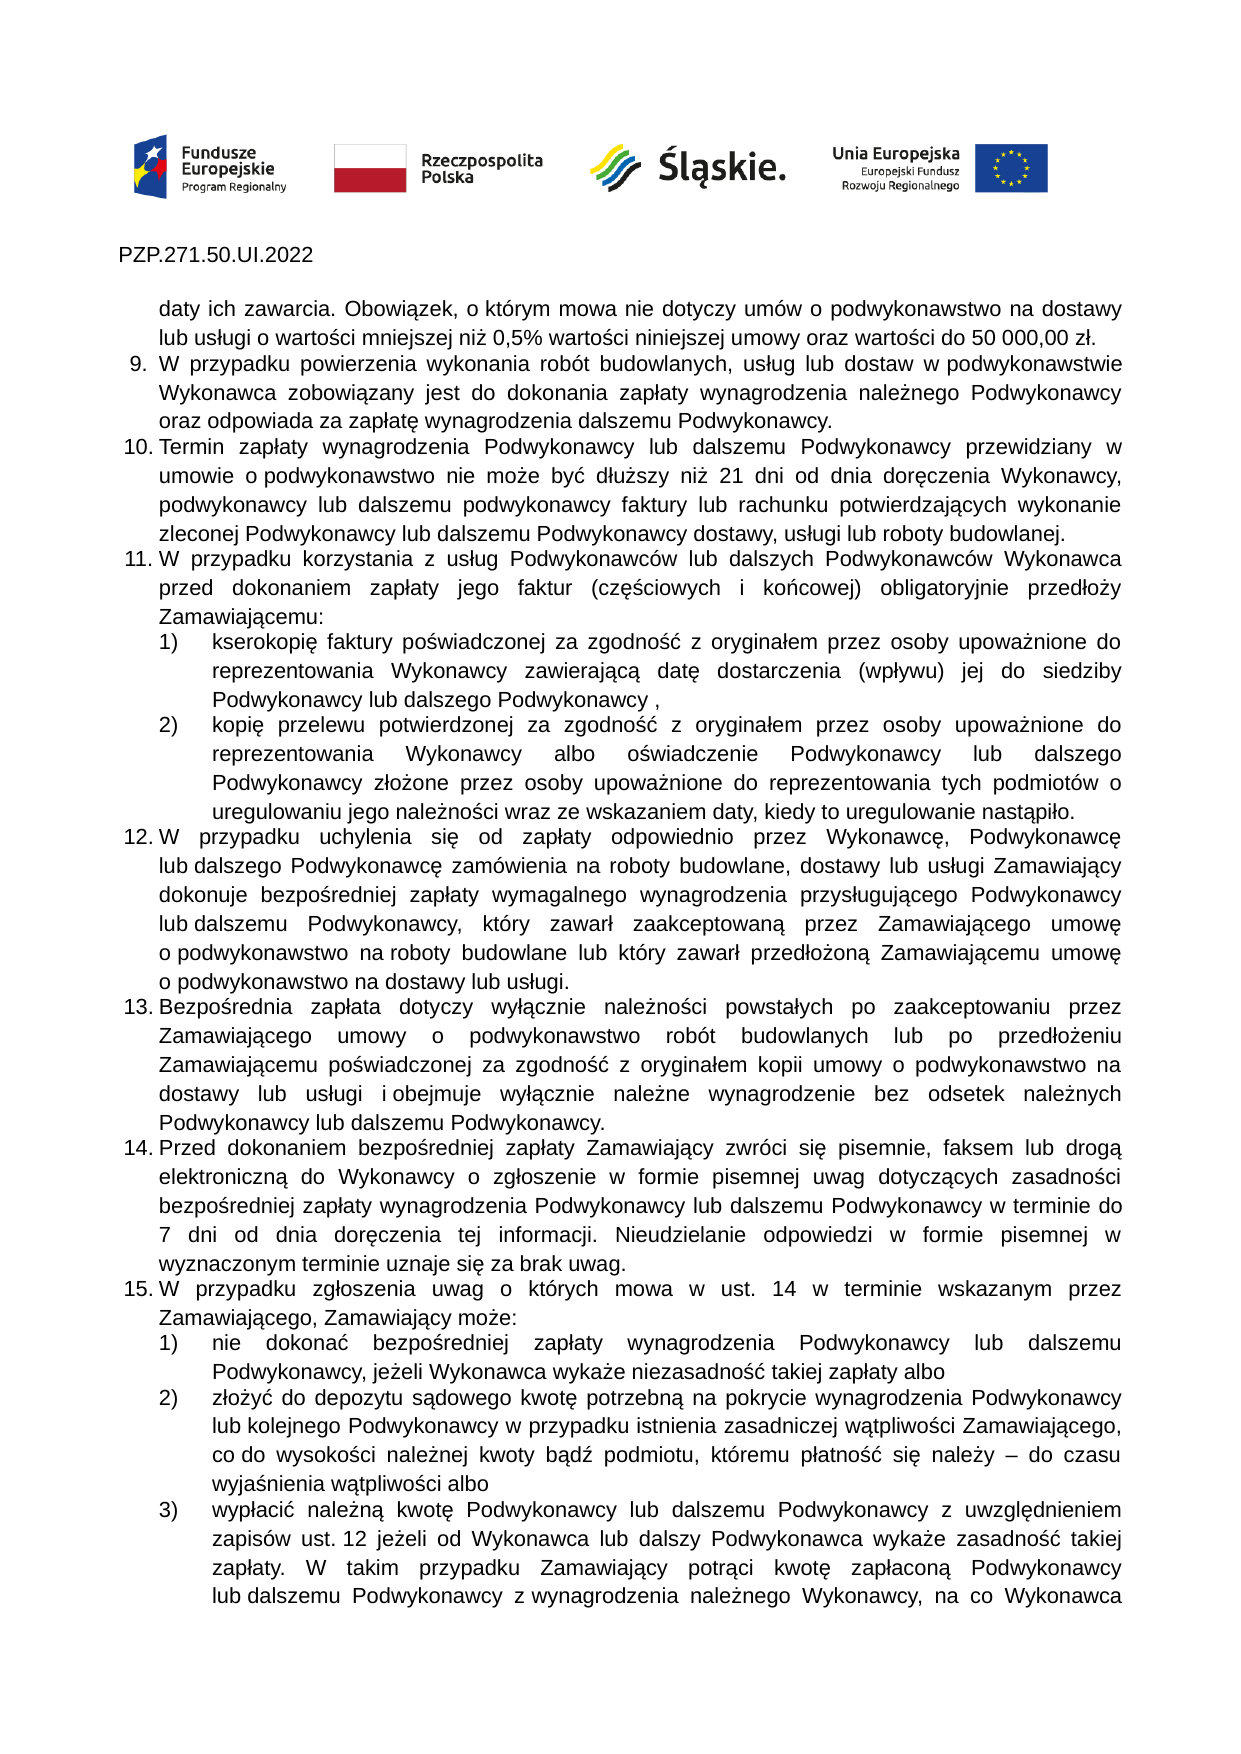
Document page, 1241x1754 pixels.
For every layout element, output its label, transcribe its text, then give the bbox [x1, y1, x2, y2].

table_cell W przypadku uchylenia się od zapłaty odpowiednio przez Wykonawcę, Podwykonawcę lub dalszego Podwykonawcę zamówienia na roboty budowlane, dostawy lub usługi Zamawiający dokonuje bezpośredniej zapłaty wymagalnego wynagrodzenia przysługującego Podwykonawcy lub dalszemu Podwykonawcy, który zawarł zaakceptowaną przez Zamawiającego umowę o podwykonawstwo na roboty budowlane lub który zawarł przedłożoną Zamawiającemu umowę o podwykonawstwo na dostawy lub usługi. [159, 824, 1123, 994]
picture [118, 118, 1063, 213]
table_cell nie dokonać bezpośredniej zapłaty wynagrodzenia Podwykonawcy lub dalszemu Podwykonawcy, jeżeli Wykonawca wykaże niezasadność takiej zapłaty albo [212, 1330, 1123, 1384]
table_cell 9. [118, 350, 159, 433]
table_cell 3) [159, 1496, 212, 1608]
table_cell [118, 712, 159, 824]
table_cell W przypadku zgłoszenia uwag o których mowa w ust. 14 w terminie wskazanym przez Zamawiającego, Zamawiający może: [159, 1276, 1123, 1330]
table_cell kserokopię faktury poświadczonej za zgodność z oryginałem przez osoby upoważnione do reprezentowania Wykonawcy zawierającą datę dostarczenia (wpływu) jej do siedziby Podwykonawcy lub dalszego Podwykonawcy , [212, 629, 1123, 712]
table_cell [118, 1330, 159, 1384]
table_cell 13. [118, 994, 159, 1135]
table_cell Bezpośrednia zapłata dotyczy wyłącznie należności powstałych po zaakceptowaniu przez Zamawiającego umowy o podwykonawstwo robót budowlanych lub po przedłożeniu Zamawiającemu poświadczonej za zgodność z oryginałem kopii umowy o podwykonawstwo na dostawy lub usługi i obejmuje wyłącznie należne wynagrodzenie bez odsetek należnych Podwykonawcy lub dalszemu Podwykonawcy. [159, 994, 1123, 1135]
table_cell kopię przelewu potwierdzonej za zgodność z oryginałem przez osoby upoważnione do reprezentowania Wykonawcy albo oświadczenie Podwykonawcy lub dalszego Podwykonawcy złożone przez osoby upoważnione do reprezentowania tych podmiotów o uregulowaniu jego należności wraz ze wskazaniem daty, kiedy to uregulowanie nastąpiło. [212, 712, 1123, 824]
table_cell daty ich zawarcia. Obowiązek, o którym mowa nie dotyczy umów o podwykonawstwo na dostawy lub usługi o wartości mniejszej niż 0,5% wartości niniejszej umowy oraz wartości do 50 000,00 zł. [159, 296, 1123, 350]
table_cell 11. [118, 546, 159, 629]
table_cell 1) [159, 629, 212, 712]
table_cell Termin zapłaty wynagrodzenia Podwykonawcy lub dalszemu Podwykonawcy przewidziany w umowie o podwykonawstwo nie może być dłuższy niż 21 dni od dnia doręczenia Wykonawcy, podwykonawcy lub dalszemu podwykonawcy faktury lub rachunku potwierdzających wykonanie zleconej Podwykonawcy lub dalszemu Podwykonawcy dostawy, usługi lub roboty budowlanej. [159, 434, 1123, 546]
table_cell 2) [159, 1384, 212, 1496]
table_cell [118, 296, 159, 350]
table_cell W przypadku powierzenia wykonania robót budowlanych, usług lub dostaw w podwykonawstwie Wykonawca zobowiązany jest do dokonania zapłaty wynagrodzenia należnego Podwykonawcy oraz odpowiada za zapłatę wynagrodzenia dalszemu Podwykonawcy. [159, 350, 1123, 433]
table_cell Przed dokonaniem bezpośredniej zapłaty Zamawiający zwróci się pisemnie, faksem lub drogą elektroniczną do Wykonawcy o zgłoszenie w formie pisemnej uwag dotyczących zasadności bezpośredniej zapłaty wynagrodzenia Podwykonawcy lub dalszemu Podwykonawcy w terminie do 7 dni od dnia doręczenia tej informacji. Nieudzielanie odpowiedzi w formie pisemnej w wyznaczonym terminie uznaje się za brak uwag. [159, 1135, 1123, 1276]
table_cell [118, 629, 159, 712]
table_cell [118, 1496, 159, 1608]
table_cell 14. [118, 1135, 159, 1276]
table_cell 12. [118, 824, 159, 994]
table_cell wypłacić należną kwotę Podwykonawcy lub dalszemu Podwykonawcy z uwzględnieniem zapisów ust. 12 jeżeli od Wykonawca lub dalszy Podwykonawca wykaże zasadność takiej zapłaty. W takim przypadku Zamawiający potrąci kwotę zapłaconą Podwykonawcy lub dalszemu Podwykonawcy z wynagrodzenia należnego Wykonawcy, na co Wykonawca [212, 1496, 1123, 1608]
table_cell 2) [159, 712, 212, 824]
table_cell [118, 1384, 159, 1496]
table_cell 15. [118, 1276, 159, 1330]
table_cell 1) [159, 1330, 212, 1384]
table_cell złożyć do depozytu sądowego kwotę potrzebną na pokrycie wynagrodzenia Podwykonawcy lub kolejnego Podwykonawcy w przypadku istnienia zasadniczej wątpliwości Zamawiającego, co do wysokości należnej kwoty bądź podmiotu, któremu płatność się należy – do czasu wyjaśnienia wątpliwości albo [212, 1384, 1123, 1496]
table_cell 10. [118, 434, 159, 546]
table_cell W przypadku korzystania z usług Podwykonawców lub dalszych Podwykonawców Wykonawca przed dokonaniem zapłaty jego faktur (częściowych i końcowej) obligatoryjnie przedłoży Zamawiającemu: [159, 546, 1123, 629]
